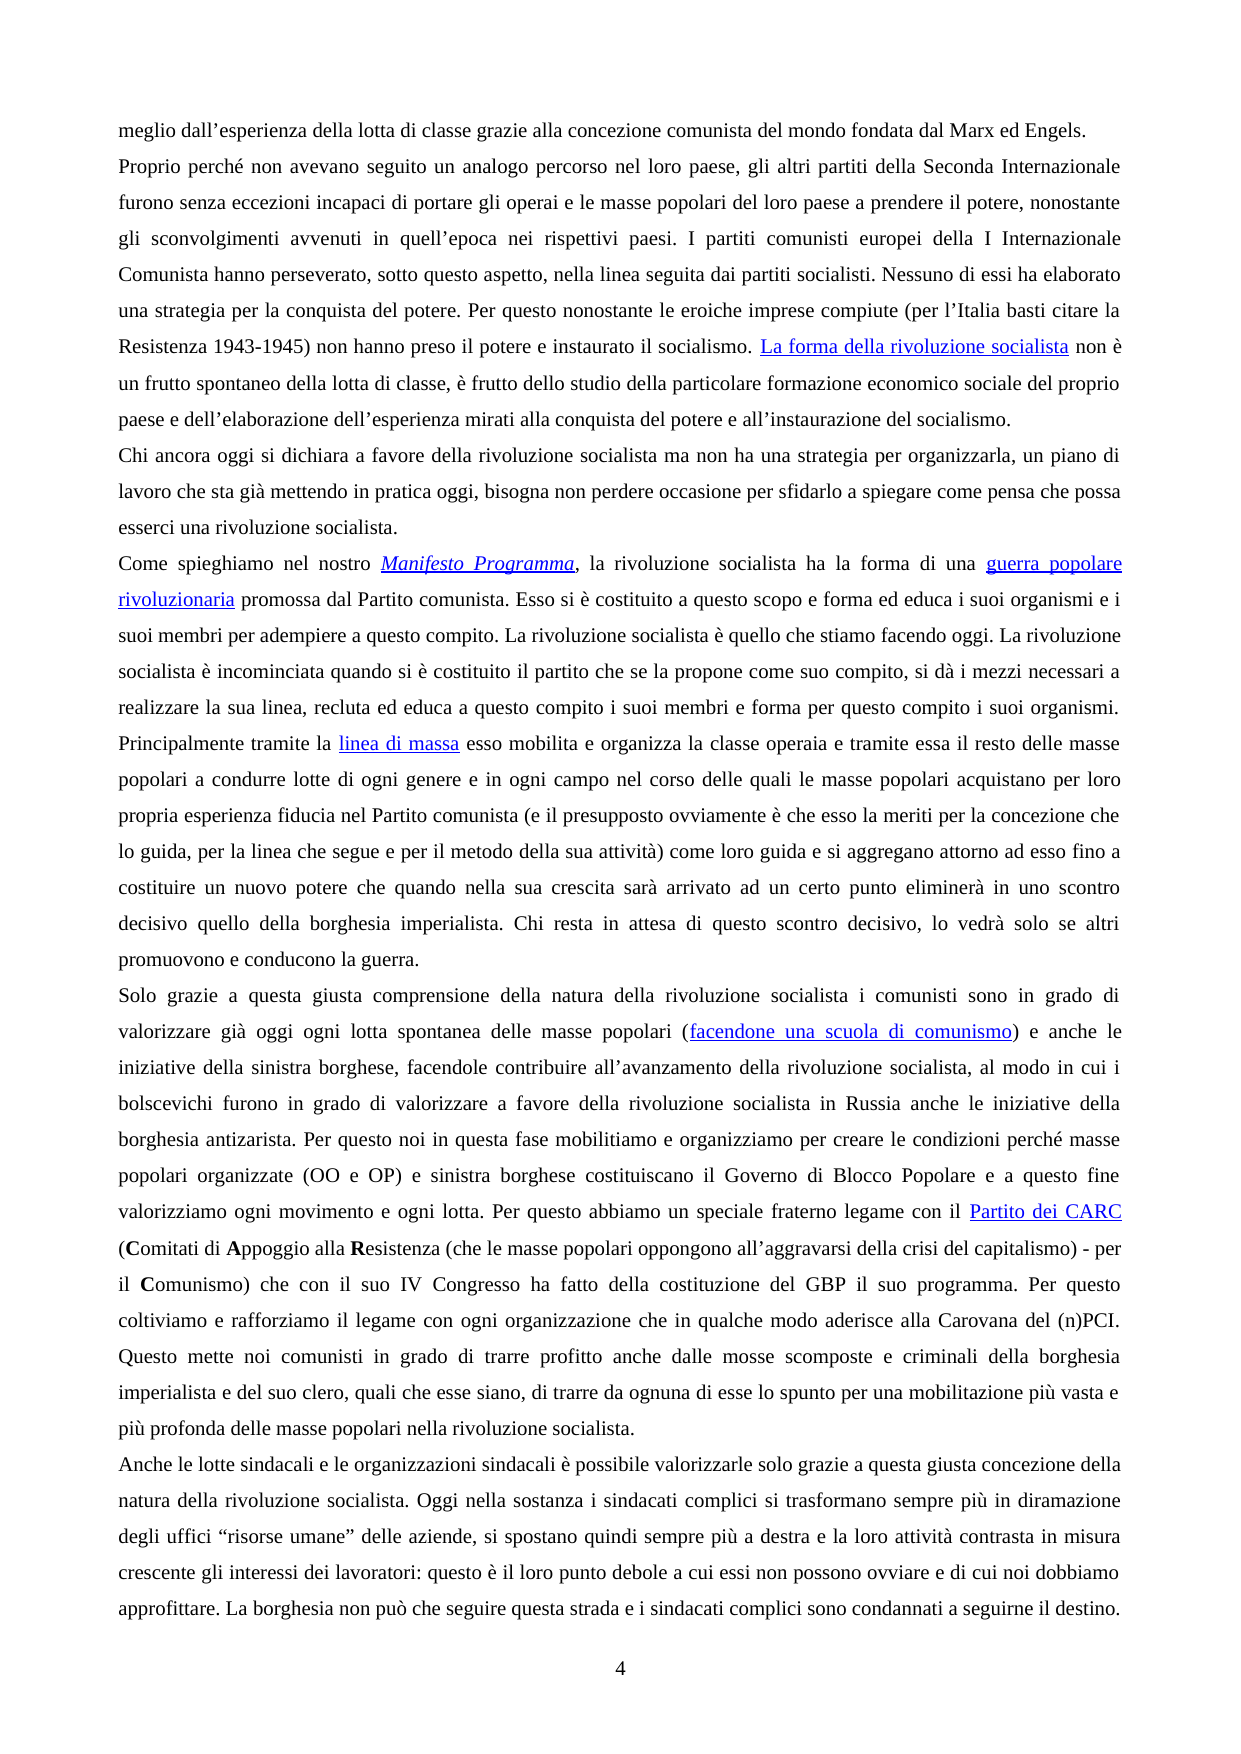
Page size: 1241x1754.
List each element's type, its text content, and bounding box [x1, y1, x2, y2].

text Anche le lotte sindacali e le organizzazioni sindacali è possibile valorizzarle solo grazie a questa giusta concezione della natura della rivoluzione socialista. Oggi nella sostanza i sindacati complici si trasformano sempre più in diramazione degli uffici “risorse umane” delle aziende, si spostano quindi sempre più a destra e la loro attività contrasta in misura crescente gli interessi dei lavoratori: questo è il loro punto debole a cui essi non possono ovviare e di cui noi dobbiamo approfittare. La borghesia non può che seguire questa strada e i sindacati complici sono condannati a seguirne il destino. [118, 1452, 1122, 1620]
text Proprio perché non avevano seguito un analogo percorso nel loro paese, gli altri partiti della Seconda Internazionale furono senza eccezioni incapaci di portare gli operai e le masse popolari del loro paese a prendere il potere, nonostante gli sconvolgimenti avvenuti in quell’epoca nei rispettivi paesi. I partiti comunisti europei della I Internazionale Comunista hanno perseverato, sotto questo aspetto, nella linea seguita dai partiti socialisti. Nessuno di essi ha elaborato una strategia per la conquista del potere. Per questo nonostante le eroiche imprese compiute (per l’Italia basti citare la Resistenza 1943-1945) non hanno preso il potere e instaurato il socialismo. La forma della rivoluzione socialista non è un frutto spontaneo della lotta di classe, è frutto dello studio della particolare formazione economico sociale del proprio paese e dell’elaborazione dell’esperienza mirati alla conquista del potere e all’instaurazione del socialismo. [118, 154, 1122, 431]
text Solo grazie a questa giusta comprensione della natura della rivoluzione socialista i comunisti sono in grado di valorizzare già oggi ogni lotta spontanea delle masse popolari (facendone una scuola di comunismo) e anche le iniziative della sinistra borghese, facendole contribuire all’avanzamento della rivoluzione socialista, al modo in cui i bolscevichi furono in grado di valorizzare a favore della rivoluzione socialista in Russia anche le iniziative della borghesia antizarista. Per questo noi in questa fase mobilitiamo e organizziamo per creare le condizioni perché masse popolari organizzate (OO e OP) e sinistra borghese costituiscano il Governo di Blocco Popolare e a questo fine valorizziamo ogni movimento e ogni lotta. Per questo abbiamo un speciale fraterno legame con il Partito dei CARC (Comitati di Appoggio alla Resistenza (che le masse popolari oppongono all’aggravarsi della crisi del capitalismo) - per il Comunismo) che con il suo IV Congresso ha fatto della costituzione del GBP il suo programma. Per questo coltiviamo e rafforziamo il legame con ogni organizzazione che in qualche modo aderisce alla Carovana del (n)PCI. Questo mette noi comunisti in grado di trarre profitto anche dalle mosse scomposte e criminali della borghesia imperialista e del suo clero, quali che esse siano, di trarre da ognuna di esse lo spunto per una mobilitazione più vasta e più profonda delle masse popolari nella rivoluzione socialista. [118, 983, 1122, 1440]
text Chi ancora oggi si dichiara a favore della rivoluzione socialista ma non ha una strategia per organizzarla, un piano di lavoro che sta già mettendo in pratica oggi, bisogna non perdere occasione per sfidarlo a spiegare come pensa che possa esserci una rivoluzione socialista. [118, 442, 1122, 539]
text meglio dall’esperienza della lotta di classe grazie alla concezione comunista del mondo fondata dal Marx ed Engels. [118, 118, 1122, 142]
text Come spieghiamo nel nostro Manifesto Programma, la rivoluzione socialista ha la forma di una guerra popolare rivoluzionaria promossa dal Partito comunista. Esso si è costituito a questo scopo e forma ed educa i suoi organismi e i suoi membri per adempiere a questo compito. La rivoluzione socialista è quello che stiamo facendo oggi. La rivoluzione socialista è incominciata quando si è costituito il partito che se la propone come suo compito, si dà i mezzi necessari a realizzare la sua linea, recluta ed educa a questo compito i suoi membri e forma per questo compito i suoi organismi. Principalmente tramite la linea di massa esso mobilita e organizza la classe operaia e tramite essa il resto delle masse popolari a condurre lotte di ogni genere e in ogni campo nel corso delle quali le masse popolari acquistano per loro propria esperienza fiducia nel Partito comunista (e il presupposto ovviamente è che esso la meriti per la concezione che lo guida, per la linea che segue e per il metodo della sua attività) come loro guida e si aggregano attorno ad esso fino a costituire un nuovo potere che quando nella sua crescita sarà arrivato ad un certo punto eliminerà in uno scontro decisivo quello della borghesia imperialista. Chi resta in attesa di questo scontro decisivo, lo vedrà solo se altri promuovono e conducono la guerra. [118, 551, 1122, 971]
